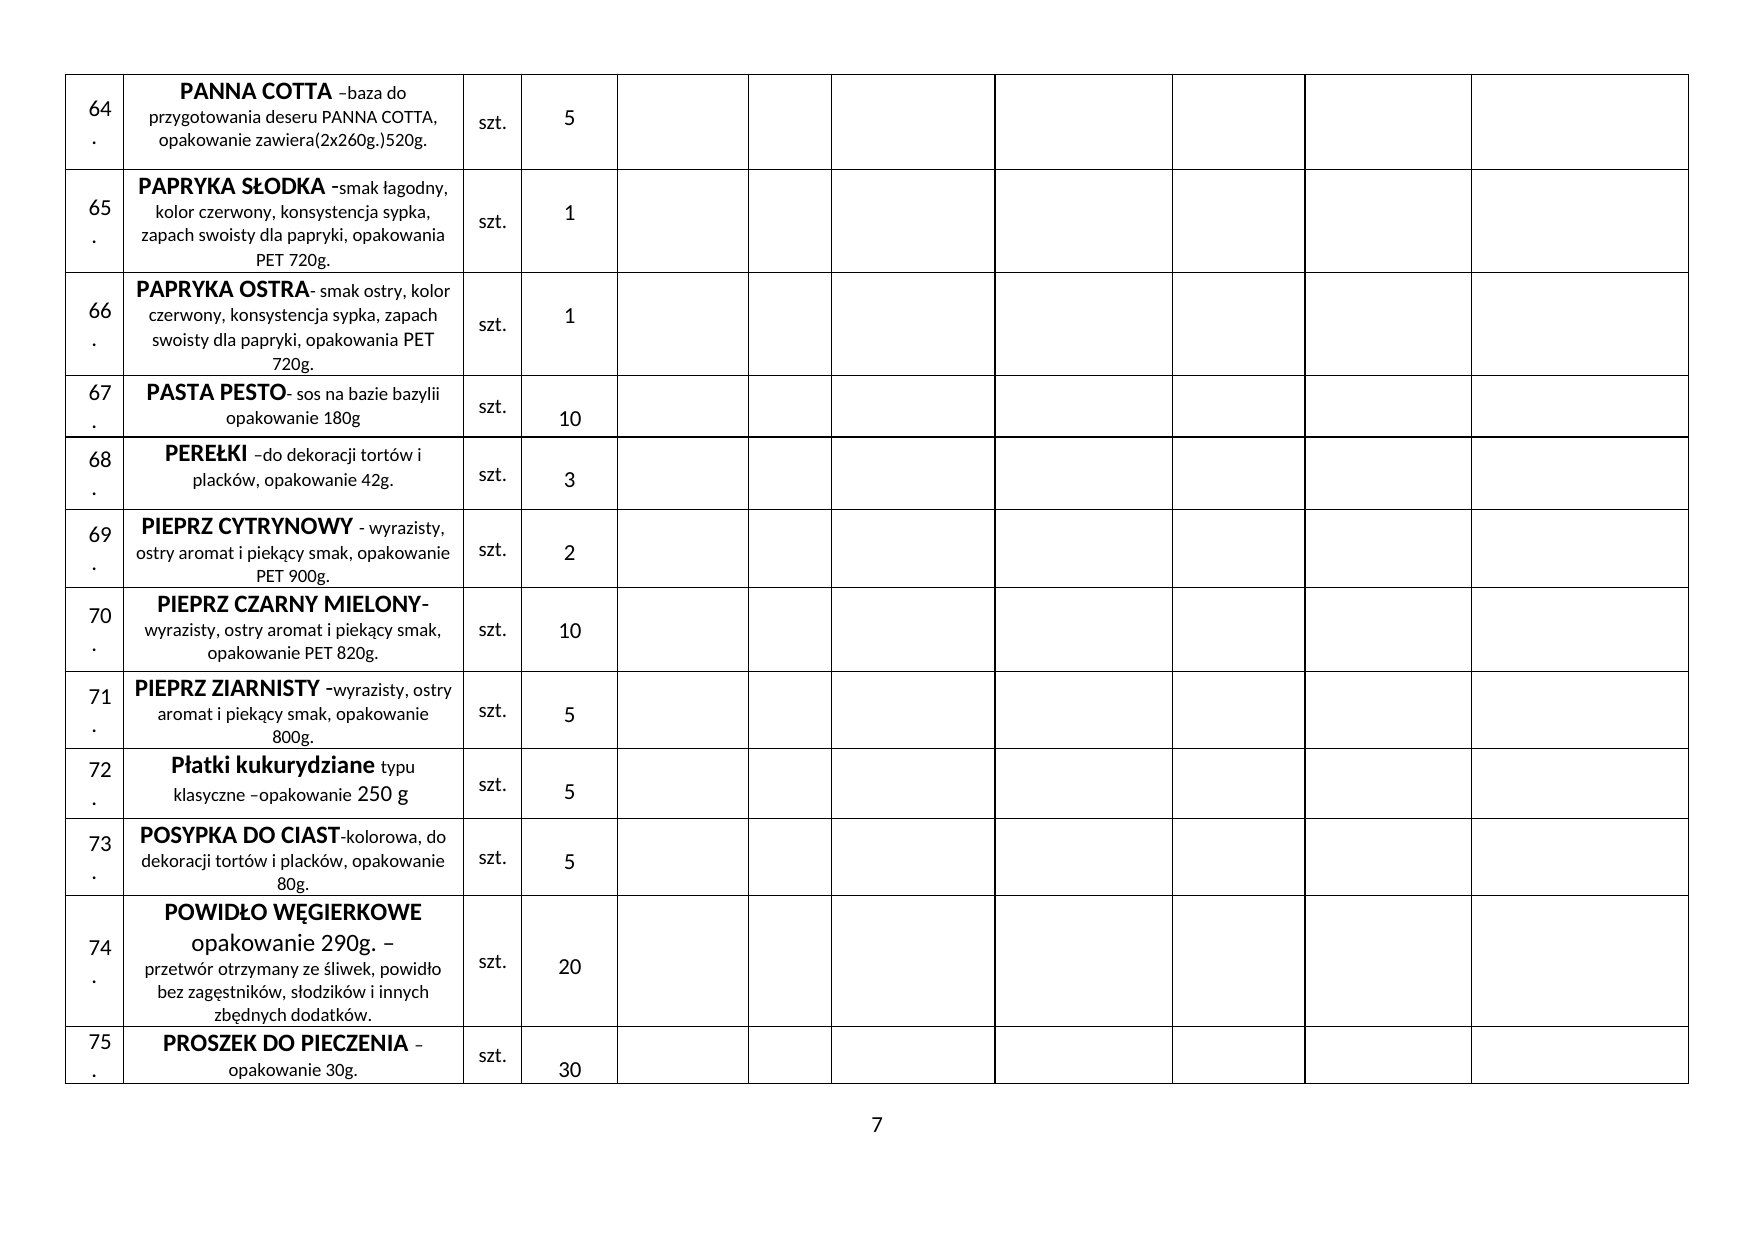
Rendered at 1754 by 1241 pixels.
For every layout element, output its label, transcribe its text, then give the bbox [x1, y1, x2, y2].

table_cell [66, 749, 123, 818]
table_cell [832, 75, 994, 169]
table_cell [996, 376, 1172, 436]
table_cell [66, 273, 123, 375]
table_cell [618, 438, 748, 509]
table_cell [618, 1027, 748, 1083]
table_cell [1173, 510, 1304, 587]
table_cell [832, 588, 994, 671]
table_cell [1306, 896, 1471, 1026]
table_cell [1306, 376, 1471, 436]
table_cell PAPRYKA SŁODKA -smak łagodny, kolor czerwony, konsystencja sypka, zapach swoisty dla papryki, opakowania PET 720g. [124, 170, 463, 272]
table_cell [618, 170, 748, 272]
table_cell 3 [522, 438, 617, 509]
table_cell [749, 1027, 831, 1083]
table_cell [618, 749, 748, 818]
table_cell [996, 438, 1172, 509]
table_cell szt. [464, 273, 521, 375]
table_cell PROSZEK DO PIECZENIA –opakowanie 30g. [124, 1027, 463, 1083]
table_cell 10 [522, 588, 617, 671]
table_cell 20 [522, 896, 617, 1026]
table_cell [749, 438, 831, 509]
table_cell [1306, 588, 1471, 671]
table_cell [1173, 588, 1304, 671]
table_cell [618, 588, 748, 671]
table_cell PIEPRZ CZARNY MIELONY- wyrazisty, ostry aromat i piekący smak, opakowanie PET 820g. [124, 588, 463, 671]
table_cell [1306, 510, 1471, 587]
table_cell [618, 819, 748, 895]
table_cell [996, 75, 1172, 169]
table_cell 30 [522, 1027, 617, 1083]
table_cell [618, 376, 748, 436]
table_cell [1173, 376, 1304, 436]
table_cell PIEPRZ ZIARNISTY -wyrazisty, ostry aromat i piekący smak, opakowanie 800g. [124, 672, 463, 748]
table_cell 5 [522, 672, 617, 748]
table_cell [832, 170, 994, 272]
table_cell [618, 273, 748, 375]
table_cell szt. [464, 819, 521, 895]
table_cell [1472, 273, 1688, 375]
table_cell [749, 588, 831, 671]
table_cell [618, 672, 748, 748]
table_cell PAPRYKA OSTRA- smak ostry, kolor czerwony, konsystencja sypka, zapach swoisty dla papryki, opakowania PET 720g. [124, 273, 463, 375]
table_cell szt. [464, 588, 521, 671]
table_cell [1173, 896, 1304, 1026]
table_cell [996, 672, 1172, 748]
table_cell szt. [464, 170, 521, 272]
table_cell [1472, 588, 1688, 671]
table_cell [66, 438, 123, 509]
table_cell [832, 1027, 994, 1083]
table_cell [1173, 672, 1304, 748]
table_cell POWIDŁO WĘGIERKOWE opakowanie 290g. – przetwór otrzymany ze śliwek, powidło bez zagęstników, słodzików i innych zbędnych dodatków. [124, 896, 463, 1026]
table_cell 5 [522, 75, 617, 169]
table_cell [66, 672, 123, 748]
table_cell POSYPKA DO CIAST-kolorowa, do dekoracji tortów i placków, opakowanie 80g. [124, 819, 463, 895]
table_cell [749, 896, 831, 1026]
table_cell [1472, 896, 1688, 1026]
table_cell [832, 896, 994, 1026]
table_cell [66, 376, 123, 436]
table_cell [1173, 749, 1304, 818]
table_cell [996, 510, 1172, 587]
table_cell [832, 749, 994, 818]
table_cell [749, 273, 831, 375]
table_cell [1472, 749, 1688, 818]
table_cell [1173, 438, 1304, 509]
table_cell PIEPRZ CYTRYNOWY - wyrazisty, ostry aromat i piekący smak, opakowanie PET 900g. [124, 510, 463, 587]
table_cell [1173, 819, 1304, 895]
table_cell [66, 510, 123, 587]
table_cell PANNA COTTA –baza do przygotowania deseru PANNA COTTA, opakowanie zawiera(2x260g.)520g. [124, 75, 463, 169]
table_cell [1472, 510, 1688, 587]
table_cell [66, 896, 123, 1026]
table_cell [1173, 273, 1304, 375]
table_cell [749, 75, 831, 169]
table_cell szt. [464, 1027, 521, 1083]
table_cell Płatki kukurydziane typu klasyczne –opakowanie 250 g [124, 749, 463, 818]
table_cell [832, 376, 994, 436]
table_cell 5 [522, 819, 617, 895]
table_cell [1306, 749, 1471, 818]
table_cell [996, 588, 1172, 671]
table_cell [749, 819, 831, 895]
table_cell [749, 170, 831, 272]
table_cell [66, 819, 123, 895]
table_cell [749, 672, 831, 748]
table_cell 2 [522, 510, 617, 587]
table_cell [618, 510, 748, 587]
table_cell 1 [522, 170, 617, 272]
table_cell [1472, 376, 1688, 436]
table_cell [66, 588, 123, 671]
table_cell [1306, 672, 1471, 748]
table_cell [832, 510, 994, 587]
table_cell 5 [522, 749, 617, 818]
table_cell [1306, 170, 1471, 272]
table_cell [1472, 75, 1688, 169]
table_cell [832, 438, 994, 509]
table_cell [66, 170, 123, 272]
table_cell [832, 672, 994, 748]
table_cell [832, 273, 994, 375]
table_cell szt. [464, 749, 521, 818]
table_cell [66, 1027, 123, 1083]
table_cell [996, 896, 1172, 1026]
table_cell PEREŁKI –do dekoracji tortów i placków, opakowanie 42g. [124, 438, 463, 509]
table_cell PASTA PESTO- sos na bazie bazylii opakowanie 180g [124, 376, 463, 436]
table_cell szt. [464, 510, 521, 587]
table_cell [1472, 438, 1688, 509]
table_cell szt. [464, 672, 521, 748]
table_cell [1472, 1027, 1688, 1083]
table_cell [1173, 1027, 1304, 1083]
table_cell [996, 1027, 1172, 1083]
table_cell [1306, 75, 1471, 169]
table_cell [996, 170, 1172, 272]
table_cell [996, 273, 1172, 375]
table_cell [1472, 672, 1688, 748]
table_cell [996, 749, 1172, 818]
table_cell [618, 75, 748, 169]
table_cell szt. [464, 896, 521, 1026]
table_cell szt. [464, 376, 521, 436]
table_cell [1306, 819, 1471, 895]
table_cell [749, 376, 831, 436]
table_cell [996, 819, 1172, 895]
table_cell [749, 749, 831, 818]
table_cell 1 [522, 273, 617, 375]
table_cell szt. [464, 438, 521, 509]
table_cell [1306, 1027, 1471, 1083]
table_cell szt. [464, 75, 521, 169]
table_cell [618, 896, 748, 1026]
table_cell [66, 75, 123, 169]
table_cell [1472, 819, 1688, 895]
table_cell [1173, 170, 1304, 272]
table_cell [749, 510, 831, 587]
table_cell [1472, 170, 1688, 272]
table_cell [1306, 273, 1471, 375]
table_cell [1306, 438, 1471, 509]
table_cell [832, 819, 994, 895]
table_cell 10 [522, 376, 617, 436]
table_cell [1173, 75, 1304, 169]
